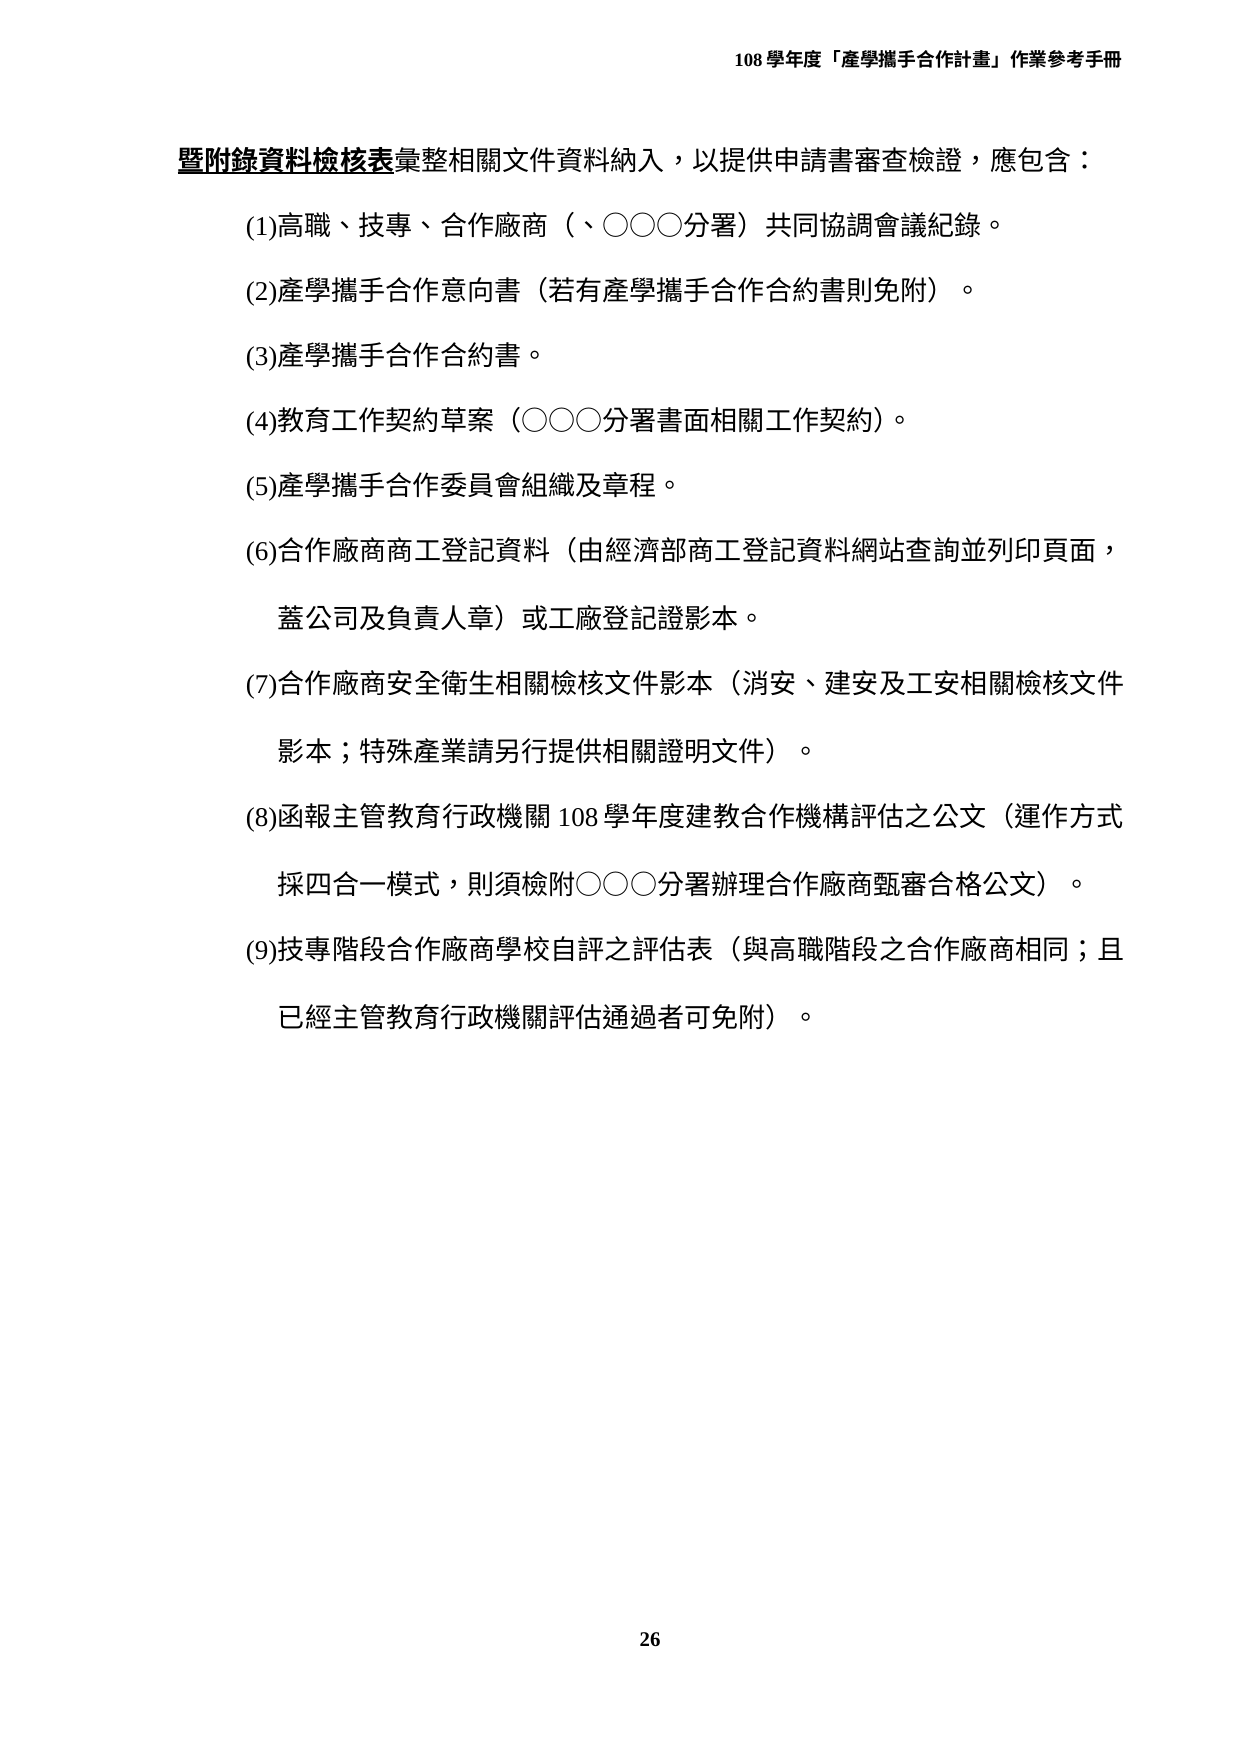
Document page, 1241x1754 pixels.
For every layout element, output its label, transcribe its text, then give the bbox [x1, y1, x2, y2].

text 暨附錄資料檢核表彙整相關文件資料納入，以提供申請書審查檢證，應包含： [177, 136, 1122, 181]
text (4)教育工作契約草案（○○○分署書面相關工作契約）。 [246, 396, 1125, 441]
text (3)產學攜手合作合約書。 [246, 331, 1125, 376]
text (7)合作廠商安全衛生相關檢核文件影本（消安、建安及工安相關檢核文件影本；特殊產業請另行提供相關證明文件）。 [246, 659, 1125, 772]
text (1)高職、技專、合作廠商（、○○○分署）共同協調會議紀錄。 [246, 201, 1125, 246]
text (8)函報主管教育行政機關108學年度建教合作機構評估之公文（運作方式採四合一模式，則須檢附○○○分署辦理合作廠商甄審合格公文）。 [246, 792, 1125, 905]
text (2)產學攜手合作意向書（若有產學攜手合作合約書則免附）。 [246, 266, 1125, 311]
text (6)合作廠商商工登記資料（由經濟部商工登記資料網站查詢並列印頁面，蓋公司及負責人章）或工廠登記證影本。 [246, 526, 1125, 639]
text (9)技專階段合作廠商學校自評之評估表（與高職階段之合作廠商相同；且已經主管教育行政機關評估通過者可免附）。 [246, 925, 1125, 1038]
text (5)產學攜手合作委員會組織及章程。 [246, 461, 1125, 506]
